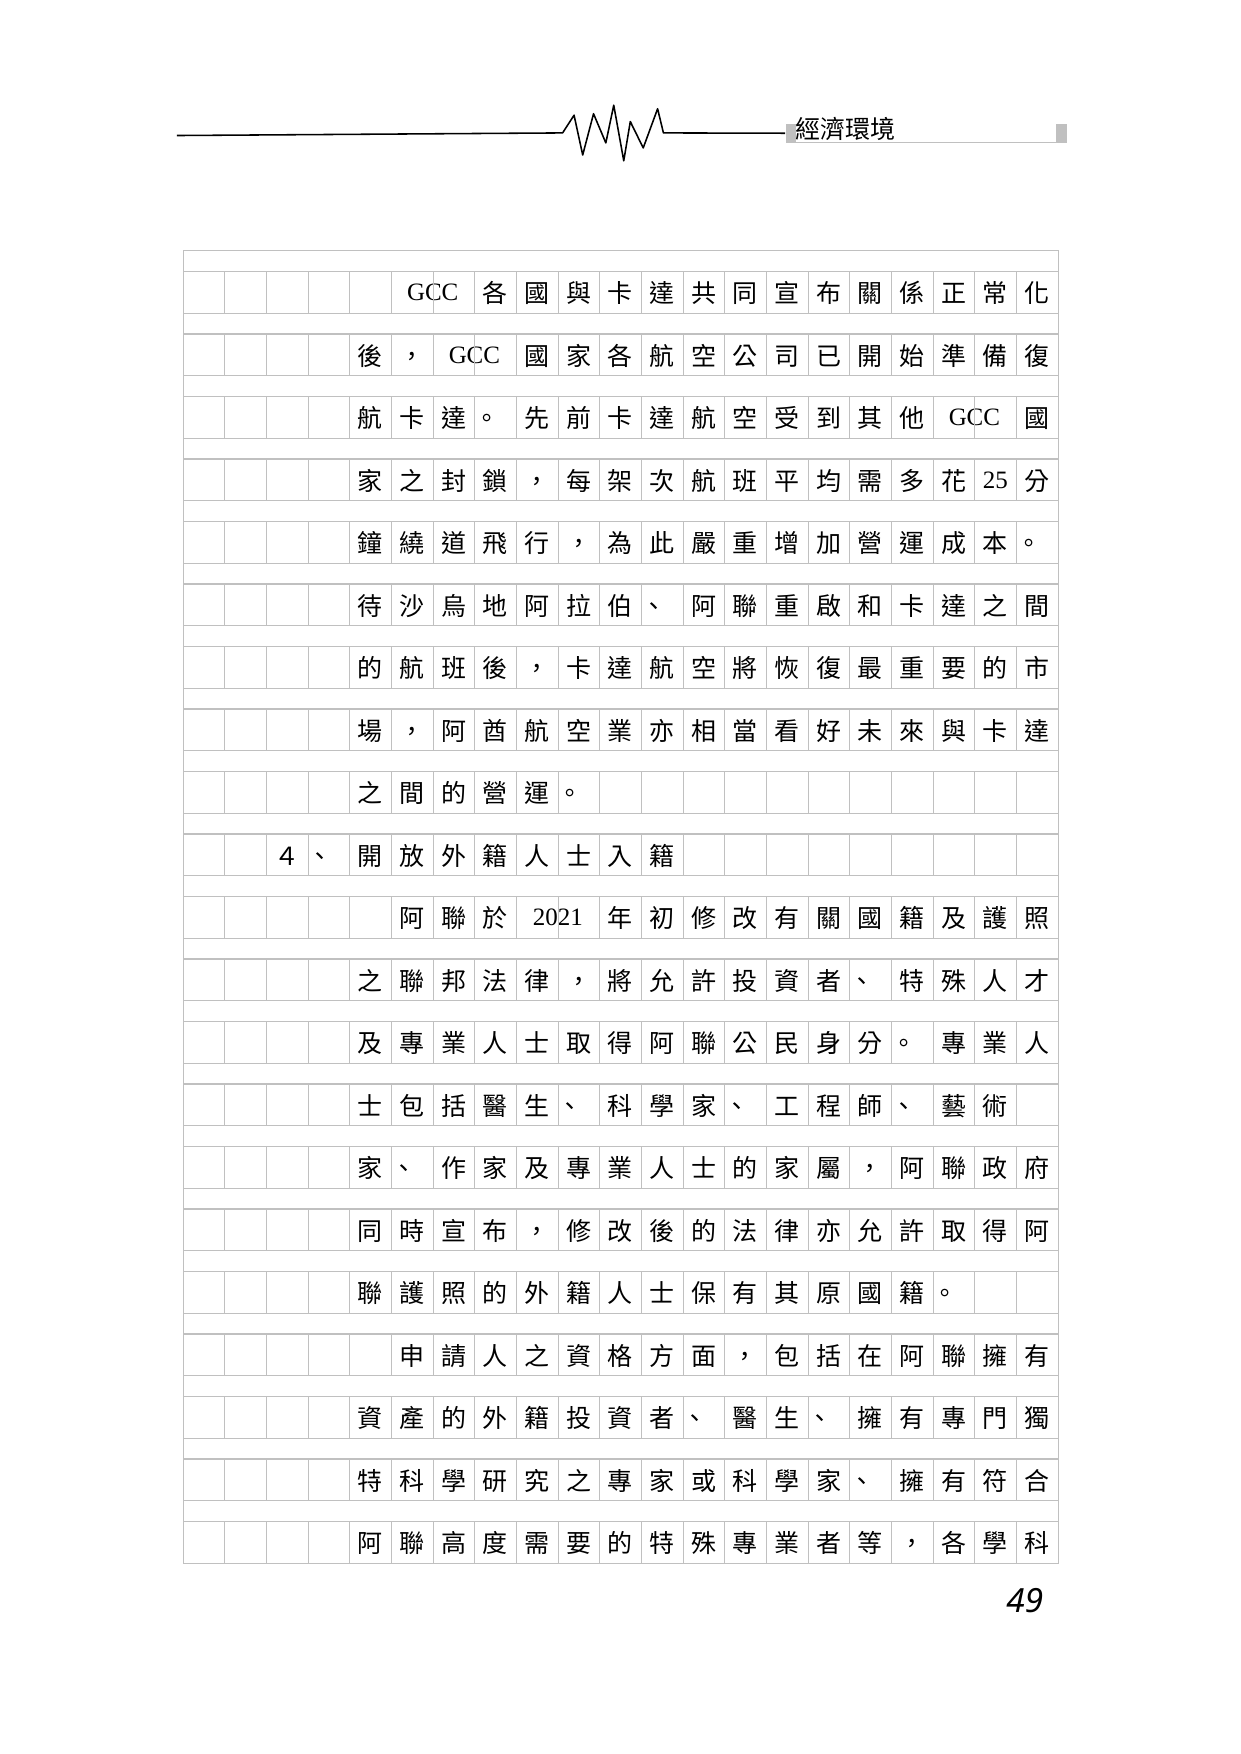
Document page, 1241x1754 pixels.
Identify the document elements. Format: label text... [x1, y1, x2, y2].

text 籍 [642, 835, 683, 875]
text 放 [392, 835, 433, 875]
text GCC各國與卡達共同宣布關係正常化後，GCC國家各航空公司已開始準備復航卡達。先前卡達航空受到其他GCC國家之封鎖，每架次航班平均需多花25分鐘繞道飛行，為此嚴重增加營運成本。待沙烏地阿拉伯、阿聯重啟和卡達之間的航班後，卡達航空將恢復最重要的市場，阿酋航空業亦相當看好未來與卡達之間的營運。 [317, 564, 1058, 583]
text [725, 835, 766, 875]
text [767, 835, 808, 875]
text [1017, 835, 1058, 875]
text 申請人之資格方面，包括在阿聯擁有資產的外籍投資者、醫生、擁有專門獨特科學研究之專家或科學家、擁有符合阿聯高度需要的特殊專業者等，各學科之專家需具備其專業領域內知名組織的會員資格，必須具有公認的科學貢獻，並且擁有10年以上的實務經驗。以科學家而言，必須為大學、研究中心或私營部門的現任研究人員，在同一領域擁有10年以上的臨床經驗，並在該科學領域做出貢獻，譬如獲得著名的科學獎項，或在過去10年內為其研究爭取到大量資金，另外還必須取得阿聯認可的科學機構發出的推薦信。 [315, 1439, 1058, 1458]
text [934, 835, 974, 875]
text GCC各國與卡達共同宣布關係正常化後，GCC國家各航空公司已開始準備復航卡達。先前卡達航空受到其他GCC國家之封鎖，每架次航班平均需多花25分鐘繞道飛行，為此嚴重增加營運成本。待沙烏地阿拉伯、阿聯重啟和卡達之間的航班後，卡達航空將恢復最重要的市場，阿酋航空業亦相當看好未來與卡達之間的營運。 [317, 376, 1058, 396]
text 入 [600, 835, 641, 875]
text [975, 835, 1016, 875]
text GCC各國與卡達共同宣布關係正常化後，GCC國家各航空公司已開始準備復航卡達。先前卡達航空受到其他GCC國家之封鎖，每架次航班平均需多花25分鐘繞道飛行，為此嚴重增加營運成本。待沙烏地阿拉伯、阿聯重啟和卡達之間的航班後，卡達航空將恢復最重要的市場，阿酋航空業亦相當看好未來與卡達之間的營運。 [317, 314, 1058, 333]
text 阿聯於2021年初修改有關國籍及護照之聯邦法律，將允許投資者、特殊人才及專業人士取得阿聯公民身分。專業人士包括醫生、科學家、工程師、藝術家、作家及專業人士的家屬，阿聯政府同時宣布，修改後的法律亦允許取得阿聯護照的外籍人士保有其原國籍。 [315, 1126, 1058, 1146]
text 阿聯於2021年初修改有關國籍及護照之聯邦法律，將允許投資者、特殊人才及專業人士取得阿聯公民身分。專業人士包括醫生、科學家、工程師、藝術家、作家及專業人士的家屬，阿聯政府同時宣布，修改後的法律亦允許取得阿聯護照的外籍人士保有其原國籍。 [315, 1189, 1058, 1208]
text 阿聯於2021年初修改有關國籍及護照之聯邦法律，將允許投資者、特殊人才及專業人士取得阿聯公民身分。專業人士包括醫生、科學家、工程師、藝術家、作家及專業人士的家屬，阿聯政府同時宣布，修改後的法律亦允許取得阿聯護照的外籍人士保有其原國籍。 [315, 876, 1058, 896]
text GCC各國與卡達共同宣布關係正常化後，GCC國家各航空公司已開始準備復航卡達。先前卡達航空受到其他GCC國家之封鎖，每架次航班平均需多花25分鐘繞道飛行，為此嚴重增加營運成本。待沙烏地阿拉伯、阿聯重啟和卡達之間的航班後，卡達航空將恢復最重要的市場，阿酋航空業亦相當看好未來與卡達之間的營運。 [317, 501, 1058, 521]
text GCC各國與卡達共同宣布關係正常化後，GCC國家各航空公司已開始準備復航卡達。先前卡達航空受到其他GCC國家之封鎖，每架次航班平均需多花25分鐘繞道飛行，為此嚴重增加營運成本。待沙烏地阿拉伯、阿聯重啟和卡達之間的航班後，卡達航空將恢復最重要的市場，阿酋航空業亦相當看好未來與卡達之間的營運。 [317, 439, 1058, 458]
text 籍 [475, 835, 516, 875]
text [245, 835, 266, 875]
text [850, 835, 891, 875]
text 申請人之資格方面，包括在阿聯擁有資產的外籍投資者、醫生、擁有專門獨特科學研究之專家或科學家、擁有符合阿聯高度需要的特殊專業者等，各學科之專家需具備其專業領域內知名組織的會員資格，必須具有公認的科學貢獻，並且擁有10年以上的實務經驗。以科學家而言，必須為大學、研究中心或私營部門的現任研究人員，在同一領域擁有10年以上的臨床經驗，並在該科學領域做出貢獻，譬如獲得著名的科學獎項，或在過去10年內為其研究爭取到大量資金，另外還必須取得阿聯認可的科學機構發出的推薦信。 [315, 1376, 1058, 1396]
text 阿聯於2021年初修改有關國籍及護照之聯邦法律，將允許投資者、特殊人才及專業人士取得阿聯公民身分。專業人士包括醫生、科學家、工程師、藝術家、作家及專業人士的家屬，阿聯政府同時宣布，修改後的法律亦允許取得阿聯護照的外籍人士保有其原國籍。 [315, 939, 1058, 958]
text GCC各國與卡達共同宣布關係正常化後，GCC國家各航空公司已開始準備復航卡達。先前卡達航空受到其他GCC國家之封鎖，每架次航班平均需多花25分鐘繞道飛行，為此嚴重增加營運成本。待沙烏地阿拉伯、阿聯重啟和卡達之間的航班後，卡達航空將恢復最重要的市場，阿酋航空業亦相當看好未來與卡達之間的營運。 [317, 251, 1058, 271]
text [892, 835, 933, 875]
text 人 [517, 835, 558, 875]
text [809, 835, 849, 875]
text 阿聯於2021年初修改有關國籍及護照之聯邦法律，將允許投資者、特殊人才及專業人士取得阿聯公民身分。專業人士包括醫生、科學家、工程師、藝術家、作家及專業人士的家屬，阿聯政府同時宣布，修改後的法律亦允許取得阿聯護照的外籍人士保有其原國籍。 [315, 1064, 1058, 1083]
text GCC各國與卡達共同宣布關係正常化後，GCC國家各航空公司已開始準備復航卡達。先前卡達航空受到其他GCC國家之封鎖，每架次航班平均需多花25分鐘繞道飛行，為此嚴重增加營運成本。待沙烏地阿拉伯、阿聯重啟和卡達之間的航班後，卡達航空將恢復最重要的市場，阿酋航空業亦相當看好未來與卡達之間的營運。 [317, 626, 1058, 646]
text 外 [434, 835, 474, 875]
text [684, 835, 724, 875]
text 、 [309, 835, 349, 875]
text GCC各國與卡達共同宣布關係正常化後，GCC國家各航空公司已開始準備復航卡達。先前卡達航空受到其他GCC國家之封鎖，每架次航班平均需多花25分鐘繞道飛行，為此嚴重增加營運成本。待沙烏地阿拉伯、阿聯重啟和卡達之間的航班後，卡達航空將恢復最重要的市場，阿酋航空業亦相當看好未來與卡達之間的營運。 [317, 751, 1058, 771]
text 士 [559, 835, 599, 875]
text GCC各國與卡達共同宣布關係正常化後，GCC國家各航空公司已開始準備復航卡達。先前卡達航空受到其他GCC國家之封鎖，每架次航班平均需多花25分鐘繞道飛行，為此嚴重增加營運成本。待沙烏地阿拉伯、阿聯重啟和卡達之間的航班後，卡達航空將恢復最重要的市場，阿酋航空業亦相當看好未來與卡達之間的營運。 [317, 689, 1058, 708]
text 申請人之資格方面，包括在阿聯擁有資產的外籍投資者、醫生、擁有專門獨特科學研究之專家或科學家、擁有符合阿聯高度需要的特殊專業者等，各學科之專家需具備其專業領域內知名組織的會員資格，必須具有公認的科學貢獻，並且擁有10年以上的實務經驗。以科學家而言，必須為大學、研究中心或私營部門的現任研究人員，在同一領域擁有10年以上的臨床經驗，並在該科學領域做出貢獻，譬如獲得著名的科學獎項，或在過去10年內為其研究爭取到大量資金，另外還必須取得阿聯認可的科學機構發出的推薦信。 [315, 1501, 1058, 1521]
text 申請人之資格方面，包括在阿聯擁有資產的外籍投資者、醫生、擁有專門獨特科學研究之專家或科學家、擁有符合阿聯高度需要的特殊專業者等，各學科之專家需具備其專業領域內知名組織的會員資格，必須具有公認的科學貢獻，並且擁有10年以上的實務經驗。以科學家而言，必須為大學、研究中心或私營部門的現任研究人員，在同一領域擁有10年以上的臨床經驗，並在該科學領域做出貢獻，譬如獲得著名的科學獎項，或在過去10年內為其研究爭取到大量資金，另外還必須取得阿聯認可的科學機構發出的推薦信。 [315, 1314, 1058, 1333]
text 開 [350, 835, 391, 875]
text ４ [267, 835, 308, 875]
text [245, 814, 1058, 833]
text 阿聯於2021年初修改有關國籍及護照之聯邦法律，將允許投資者、特殊人才及專業人士取得阿聯公民身分。專業人士包括醫生、科學家、工程師、藝術家、作家及專業人士的家屬，阿聯政府同時宣布，修改後的法律亦允許取得阿聯護照的外籍人士保有其原國籍。 [315, 1001, 1058, 1021]
text 阿聯於2021年初修改有關國籍及護照之聯邦法律，將允許投資者、特殊人才及專業人士取得阿聯公民身分。專業人士包括醫生、科學家、工程師、藝術家、作家及專業人士的家屬，阿聯政府同時宣布，修改後的法律亦允許取得阿聯護照的外籍人士保有其原國籍。 [315, 1251, 1058, 1271]
